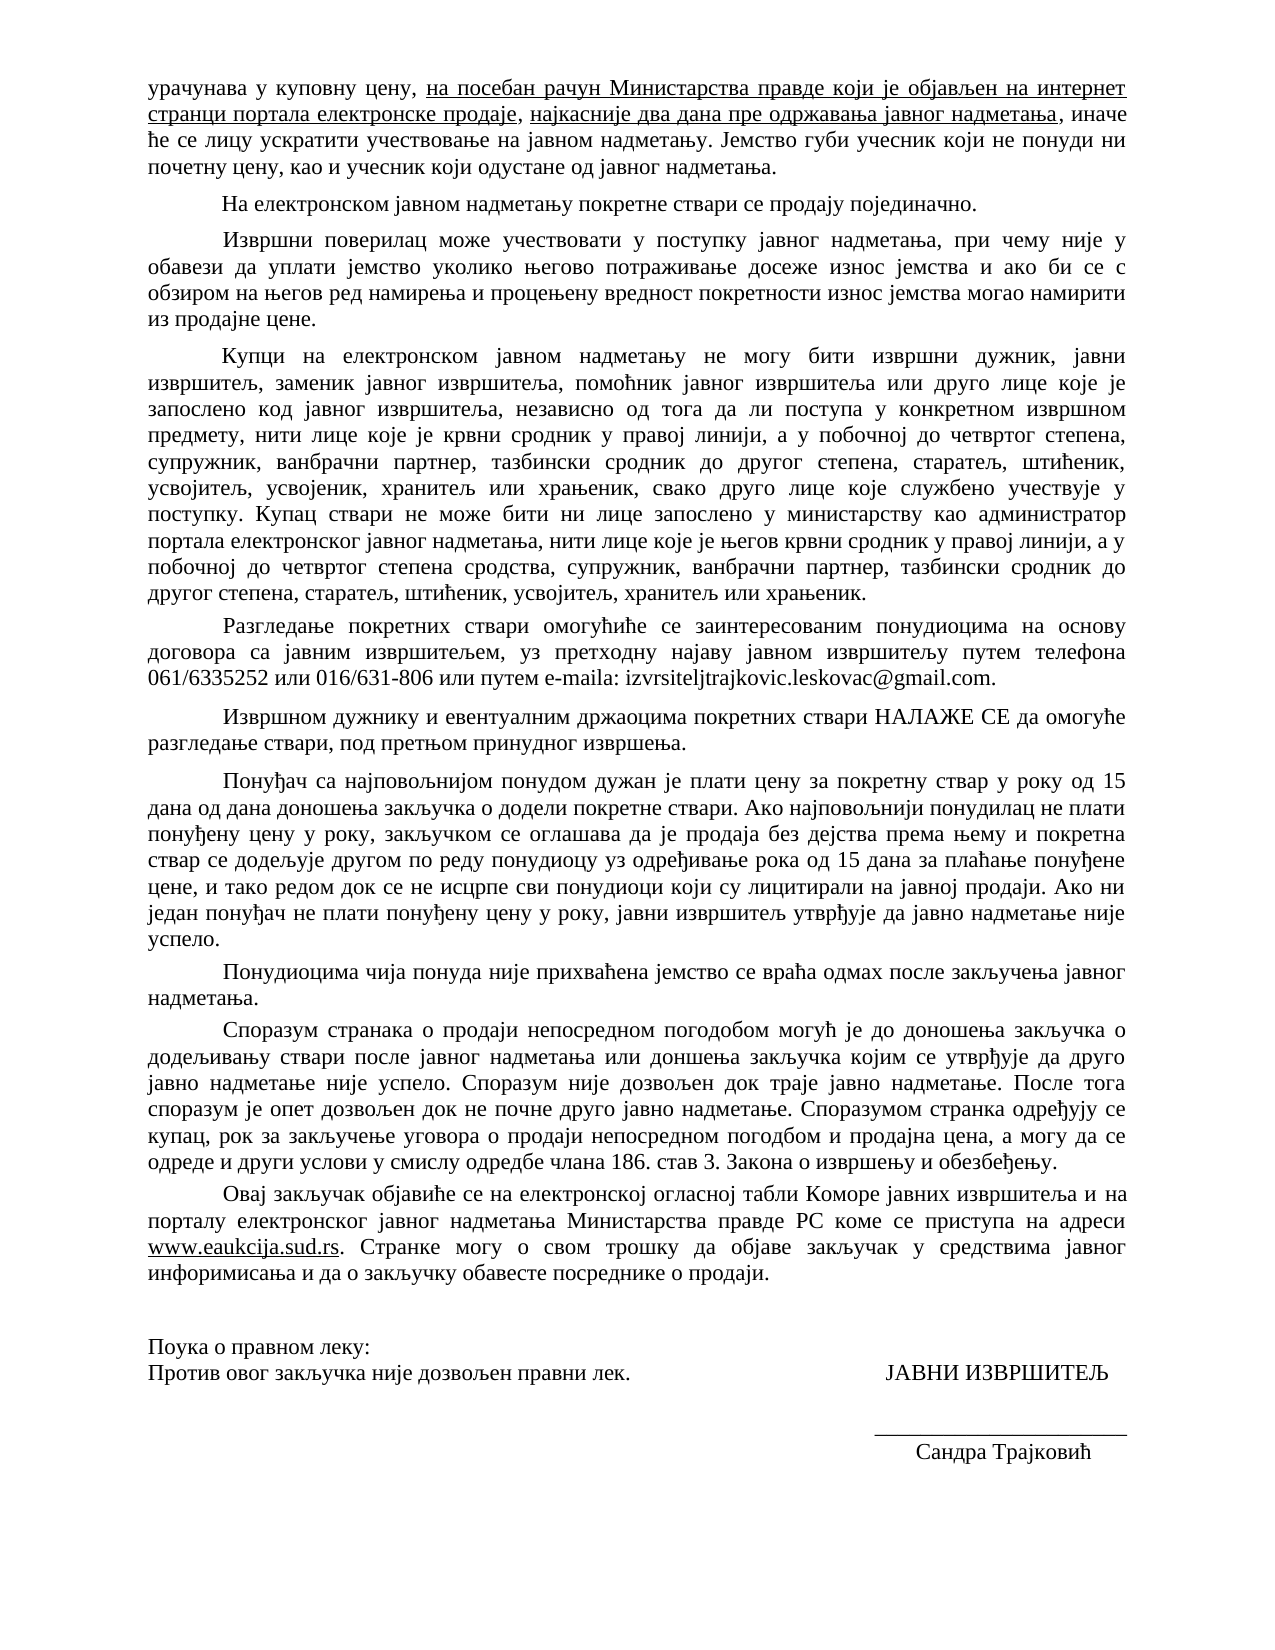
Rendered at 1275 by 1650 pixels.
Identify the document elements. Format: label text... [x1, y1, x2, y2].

text Понудиоцима чија понуда није прихваћена јемство се враћа одмах после закључења јавног надметања. [148, 958, 1127, 1010]
text ______________________ [823, 1412, 1127, 1438]
text Сандра Трајковић [823, 1438, 1127, 1465]
text Извршном дужнику и евентуалним држаоцима покретних ствари НАЛАЖЕ СЕ да омогуће разгледање ствари, под претњом принудног извршења. [148, 703, 1127, 755]
text Поука о правном леку: [148, 1333, 1127, 1359]
text Извршни поверилац може учествовати у поступку јавног надметања, при чему није у обавези да уплати јемство уколико његово потраживање досеже износ јемства и ако би се с обзиром на његов ред намирења и процењену вредност покретности износ јемства могао намирити из продајне цене. [148, 226, 1127, 332]
text На електронском јавном надметању покретне ствари се продаjу појединачно. [148, 190, 1127, 216]
text урачунава у куповну цену, на посебан рачун Министарства правде који је објављен на интернет странци портала електронске продаје, најкaсније два дана пре одржавања јавног надметања, иначе ће се лицу ускратити учествовање на јавном надметању. Јемство губи учесник који не понуди ни почетну цену, као и учесник који одустане од јавног надметања. [148, 74, 1127, 179]
text Разгледање покретних ствари омогућиће се заинтересованим понудиоцима на основу договора са јавним извршитељем, уз претходну најаву јавном извршитељу путем телефона 061/6335252 или 016/631-806 или путем e-mailа: izvrsiteljtrajkovic.leskovac@gmail.com. [148, 612, 1127, 691]
text Против овог закључка није дозвољен правни лек. ЈАВНИ ИЗВРШИТЕЉ [148, 1359, 1127, 1386]
text Овај закључак објавиће се на електронској огласној табли Коморе јавних извршитеља и на порталу електронског јавног надметања Министарства правде РС коме се приступа на адреси www.eaukcija.sud.rs. Странке могу о свом трошку да објаве закључак у средствима јавног инфоримисања и да о закључку обавесте посреднике о продаји. [148, 1180, 1127, 1286]
text Понуђач са најповољнијом понудом дужан је плати цену за покретну ствар у року од 15 дана од дана доношења закључка о додели покретне ствари. Ако најповољнији понудилац не плати понуђену цену у року, закључком се оглашава да је продаја без дејства према њему и покретна ствар се додељује другом по реду понудиоцу уз одређивање рока од 15 дана за плаћање понуђене цене, и тако редом док се не исцрпе сви понудиоци који су лицитирали на јавној продаји. Ако ни један понуђач не плати понуђену цену у року, јавни извршитељ утврђује да јавно надметање није успело. [148, 767, 1127, 952]
text Купци на електронском јавном надметању не могу бити извршни дужник, јавни извршитељ, заменик јавног извршитеља, помоћник јавног извршитеља или друго лице које је запослено код јавног извршитеља, независно од тога да ли поступа у конкретном извршном предмету, нити лице које је крвни сродник у правој линији, а у побочној до четвртог степена, супружник, ванбрачни партнер, тазбински сродник до другог степена, старатељ, штићеник, усвојитељ, усвојеник, хранитељ или храњеник, свако друго лице које службено учествује у поступку. Купац ствари не може бити ни лице запослено у министарству као администратор портала електронског јавног надметања, нити лице које је његов крвни сродник у правој линији, а у побочној до четвртог степена сродства, супружник, ванбрачни партнер, тазбински сродник до другог степена, старатељ, штићеник, усвојитељ, хранитељ или храњеник. [148, 342, 1127, 606]
text Споразум странака о продаји непосредном погодобом могућ је до доношења закључка о додељивању ствари после јавног надметања или доншења закључка којим се утврђује да друго јавно надметање није успело. Споразум није дозвољен док траје јавно надметање. После тога споразум је опет дозвољен док не почне друго јавно надметање. Споразумом странка одређују се купац, рок за закључење уговора о продаји непосредном погодбом и продајна цена, а могу да се одреде и други услови у смислу одредбе члана 186. став 3. Закона о извршењу и обезбеђењу. [148, 1016, 1127, 1174]
